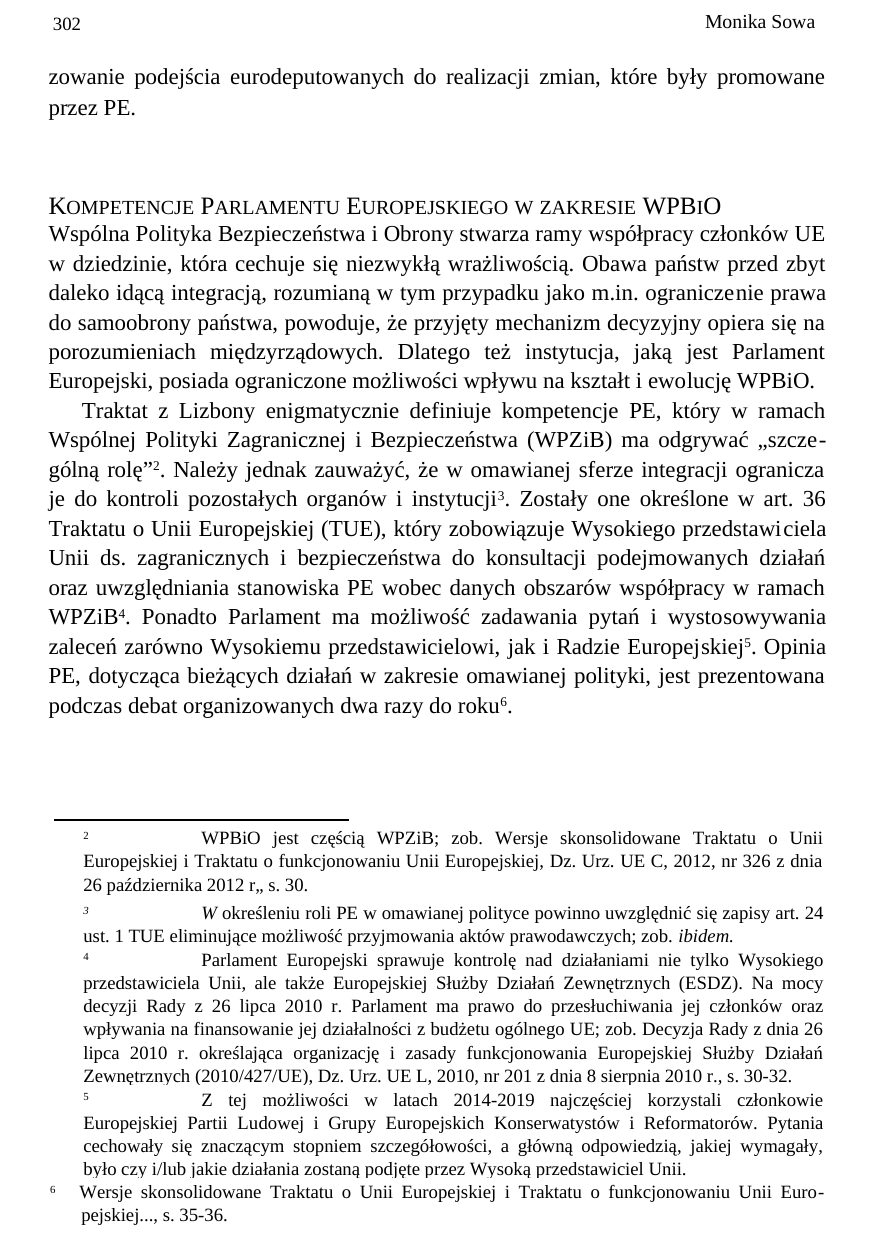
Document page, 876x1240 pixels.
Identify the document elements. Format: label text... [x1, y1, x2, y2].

text 302 [53, 13, 88, 34]
subtitle Kompetencje Parlamentu Europejskiego w zakresie WPBiO [48, 191, 826, 220]
text 4 Parlament Europejski sprawuje kontrolę nad działaniami nie tylko Wysokiego przedstawicie­la Unii, ale także Europejskiej Służby Działań Zewnętrznych (ESDZ). Na mocy decyzji Rady z 26 lipca 2010 r. Parlament ma prawo do przesłuchiwania jej członków oraz wpływania na finansowanie jej działalności z budżetu ogólnego UE; zob. Decyzja Rady z dnia 26 lipca 2010 r. określająca organizację i zasady funkcjonowania Europejskiej Służby Działań Zewnętrznych (2010/427/UE), Dz. Urz. UE L, 2010, nr 201 z dnia 8 sierpnia 2010 r., s. 30-32. [83, 949, 824, 1085]
text 2 WPBiO jest częścią WPZiB; zob. Wersje skonsolidowane Traktatu o Unii Europejskiej i Trak­tatu o funkcjonowaniu Unii Europejskiej, Dz. Urz. UE C, 2012, nr 326 z dnia 26 października 2012 r„ s. 30. [83, 827, 824, 895]
text 5 Z tej możliwości w latach 2014-2019 najczęściej korzystali członkowie Europejskiej Partii Lu­dowej i Grupy Europejskich Konserwatystów i Reformatorów. Pytania cechowały się znaczą­cym stopniem szczegółowości, a główną odpowiedzią, jakiej wymagały, było czy i/lub jakie działania zostaną podjęte przez Wysoką przedstawiciel Unii. [83, 1089, 824, 1177]
text zowanie podejścia eurodeputowanych do realizacji zmian, które były promowane przez PE. [48, 63, 826, 120]
text 3 W określeniu roli PE w omawianej polityce powinno uwzględnić się zapisy art. 24 ust. 1 TUE eliminujące możliwość przyjmowania aktów prawodawczych; zob. ibidem. [83, 902, 824, 945]
text 6 Wersje skonsolidowane Traktatu o Unii Europejskiej i Traktatu o funkcjonowaniu Unii Euro­pejskiej..., s. 35-36. [50, 1181, 824, 1226]
text Traktat z Lizbony enigmatycznie definiuje kompetencje PE, który w ramach Wspólnej Polityki Zagranicznej i Bezpieczeństwa (WPZiB) ma odgrywać „szcze­gólną rolę”2. Należy jednak zauważyć, że w omawianej sferze integracji ogranicza je do kontroli pozostałych organów i instytucji3. Zostały one określone w art. 36 Traktatu o Unii Europejskiej (TUE), który zobowiązuje Wysokiego przedstawi­ciela Unii ds. zagranicznych i bezpieczeństwa do konsultacji podejmowanych działań oraz uwzględniania stanowiska PE wobec danych obszarów współpracy w ramach WPZiB4. Ponadto Parlament ma możliwość zadawania pytań i wysto­sowywania zaleceń zarówno Wysokiemu przedstawicielowi, jak i Radzie Europej­skiej5. Opinia PE, dotycząca bieżących działań w zakresie omawianej polityki, jest prezentowana podczas debat organizowanych dwa razy do roku6. [48, 397, 826, 718]
text Monika Sowa [705, 10, 824, 32]
text Wspólna Polityka Bezpieczeństwa i Obrony stwarza ramy współpracy członków UE w dziedzinie, która cechuje się niezwykłą wrażliwością. Obawa państw przed zbyt daleko idącą integracją, rozumianą w tym przypadku jako m.in. ogranicze­nie prawa do samoobrony państwa, powoduje, że przyjęty mechanizm decyzyjny opiera się na porozumieniach międzyrządowych. Dlatego też instytucja, jaką jest Parlament Europejski, posiada ograniczone możliwości wpływu na kształt i ewo­lucję WPBiO. [48, 220, 826, 394]
